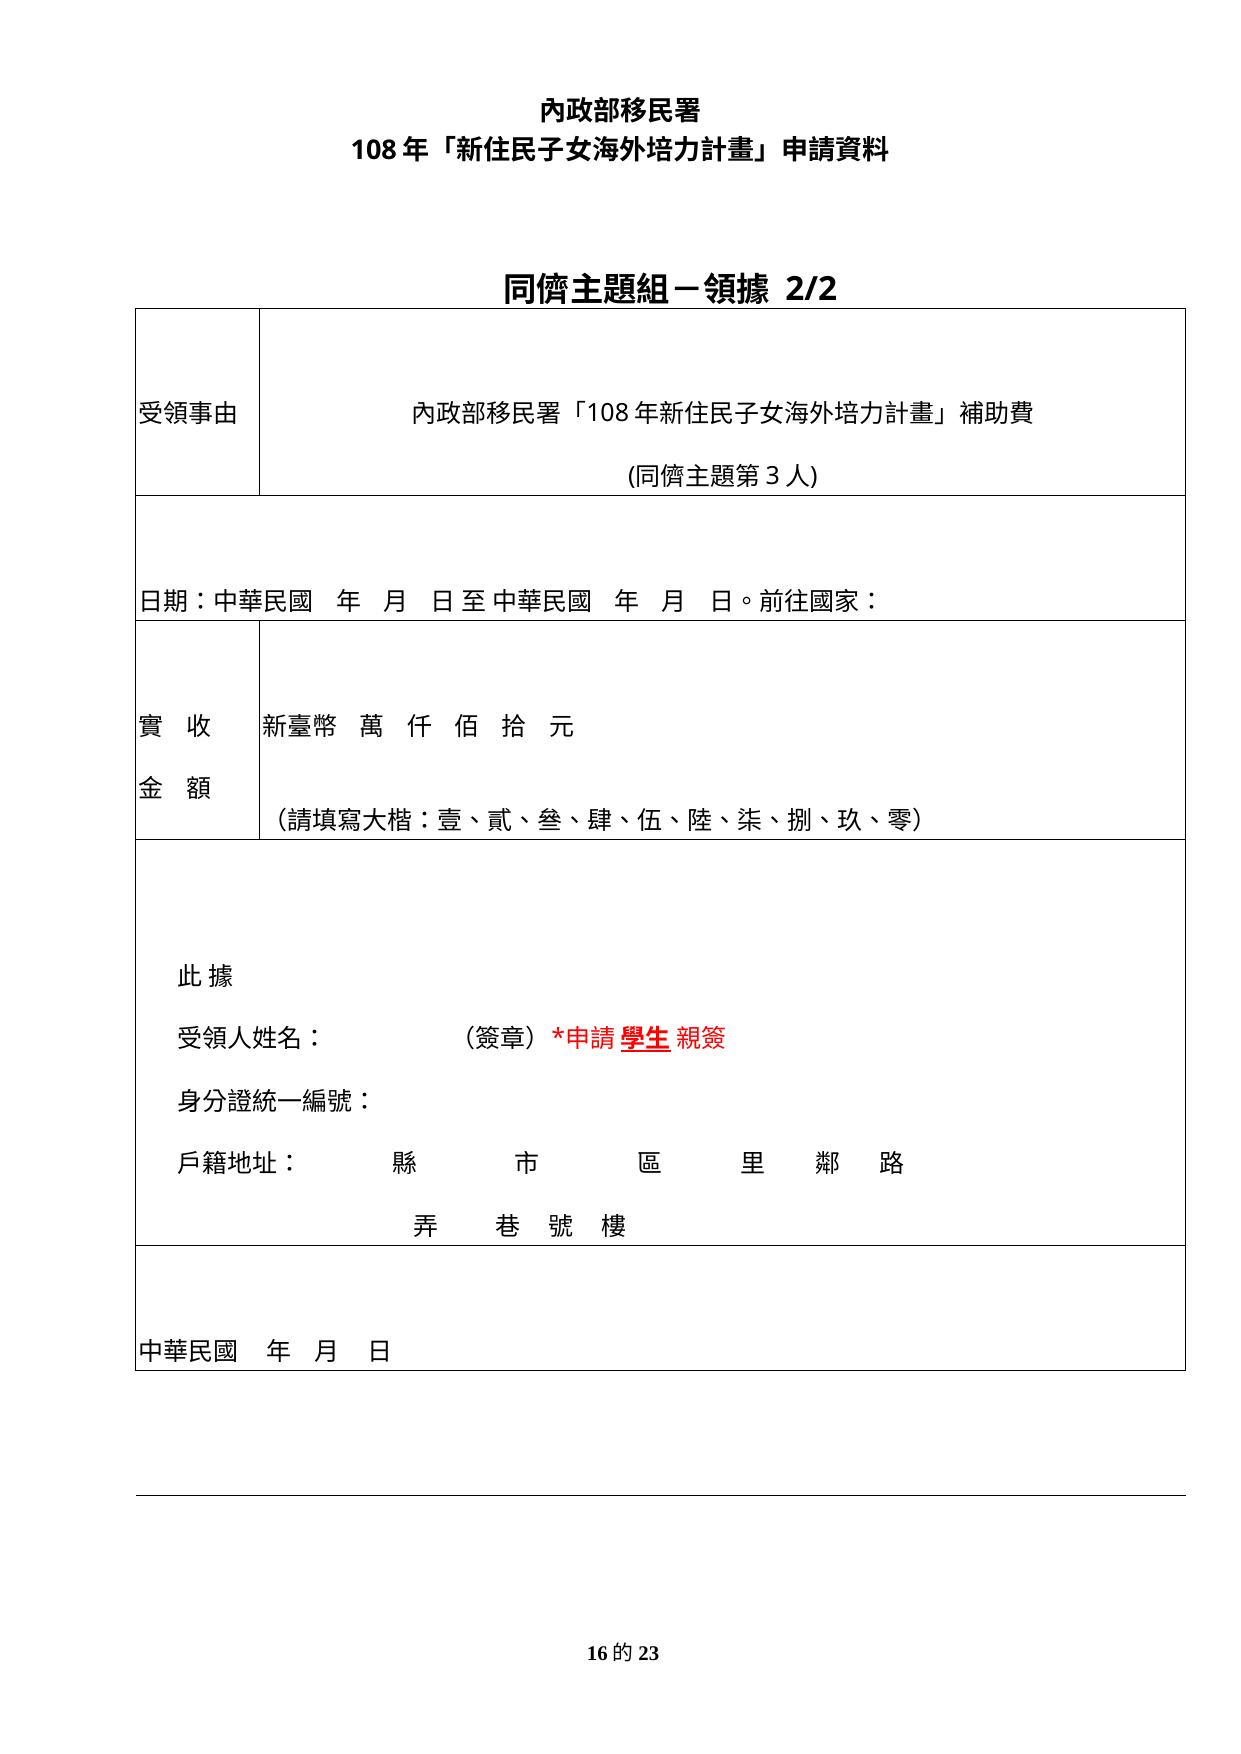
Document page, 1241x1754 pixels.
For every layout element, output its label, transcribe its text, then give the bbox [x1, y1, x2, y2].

table_cell [1073, 1371, 1186, 1495]
table_header 內政部移民署「108年新住民子女海外培力計畫」補助費 (同儕主題第3人) [260, 309, 1185, 495]
table_cell [830, 1371, 961, 1495]
table_cell 日期：中華民國 年 月 日 至 中華民國 年 月 日。前往國家： [136, 496, 1185, 620]
table_header 受領事由 [136, 309, 259, 495]
table_cell [961, 1371, 1073, 1495]
table_cell 新臺幣 萬 仟 佰 拾 元 （請填寫大楷：壹、貳、叄、肆、伍、陸、柒、捌、玖、零） [260, 621, 1185, 839]
table_cell [136, 1371, 492, 1495]
table_cell 中華民國 年 月 日 [136, 1246, 1185, 1370]
table_cell [492, 1371, 661, 1495]
text 同儕主題組－領據 2/2 [136, 245, 1104, 308]
table_cell [661, 1371, 829, 1495]
table_cell 實 收 金 額 [136, 621, 259, 839]
table_cell 此 據 受領人姓名： （簽章）*申請 學生 親簽 身分證統一編號： 戶籍地址： 縣 市 區 里 鄰 路 弄 巷 號 樓 [136, 840, 1185, 1245]
